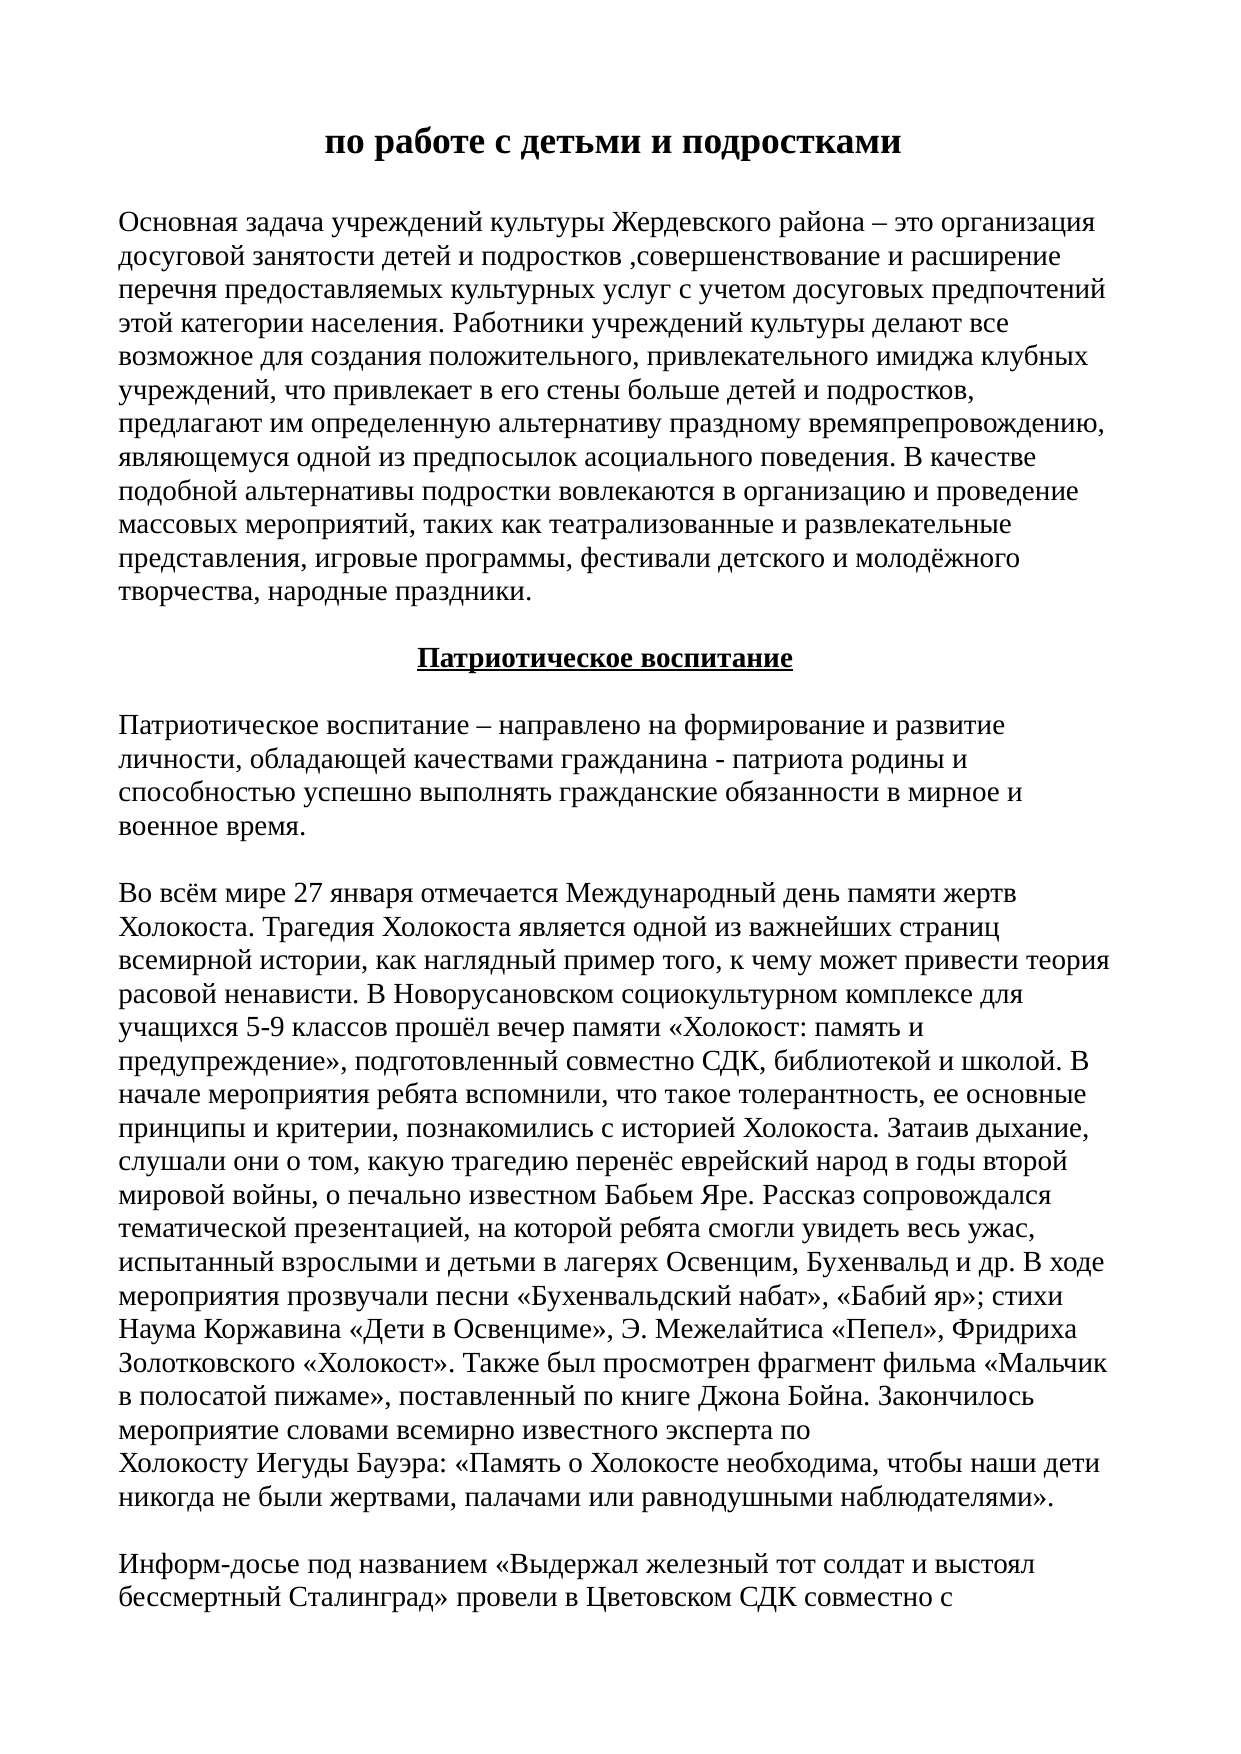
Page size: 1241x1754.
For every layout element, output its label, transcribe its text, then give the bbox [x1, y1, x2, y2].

text Патриотическое воспитание – направлено на формирование и развитие личности, обладающей качествами гражданина - патриота родины и способностью успешно выполнять гражданские обязанности в мирное и военное время. [118, 707, 1122, 842]
text Патриотическое воспитание [118, 640, 1122, 674]
text Информ-досье​ под названием «Выдержал железный тот солдат и выстоял бессмертный Сталинград»​ провели в Цветовском СДК совместно с [118, 1546, 1122, 1613]
text по работе с детьми и подростками [118, 118, 1122, 161]
text Основная задача учреждений культуры Жердевского района – это организация досуговой занятости детей и подростков ,совершенствование и расширение перечня предоставляемых культурных услуг с учетом досуговых предпочтений этой категории населения. Работники учреждений культуры делают все возможное для создания положительного, привлекательного имиджа клубных учреждений, что привлекает в его стены больше детей и подростков, предлагают им определенную альтернативу праздному времяпрепровождению, являющемуся одной из предпосылок асоциального поведения. В качестве подобной альтернативы подростки вовлекаются в организацию и проведение массовых мероприятий, таких как театрализованные и развлекательные представления, игровые программы, фестивали детского и молодёжного творчества, народные праздники. [118, 204, 1122, 607]
text Во всём мире 27 января отмечается Международный день памяти жертв Холокоста. Трагедия Холокоста является одной из важнейших страниц всемирной истории, как наглядный пример того, к чему может привести теория расовой ненависти. В Новорусановском социокультурном комплексе для учащихся 5-9 классов прошёл вечер памяти «Холокост: память и предупреждение», подготовленный совместно СДК, библиотекой и школой. В начале мероприятия ребята вспомнили, что такое толерантность, ее основные принципы и критерии, познакомились с историей Холокоста. Затаив дыхание, слушали они о том, какую трагедию перенёс еврейский народ в годы второй мировой войны, о печально известном Бабьем Яре. Рассказ сопровождался тематической презентацией, на которой ребята смогли увидеть весь ужас, испытанный взрослыми и детьми в лагерях Освенцим, Бухенвальд и др. В ходе мероприятия прозвучали песни «Бухенвальдский набат», «Бабий яр»; стихи Наума Коржавина «Дети в Освенциме», Э. Межелайтиса «Пепел», Фридриха Золотковского «Холокост». Также был просмотрен фрагмент фильма «Мальчик в полосатой пижаме», поставленный по книге Джона Бойна. Закончилось мероприятие словами всемирно известного эксперта по Холокосту Иегуды Бауэра: «Память о Холокосте необходима, чтобы наши дети никогда не были жертвами, палачами или равнодушными наблюдателями». [118, 875, 1122, 1512]
